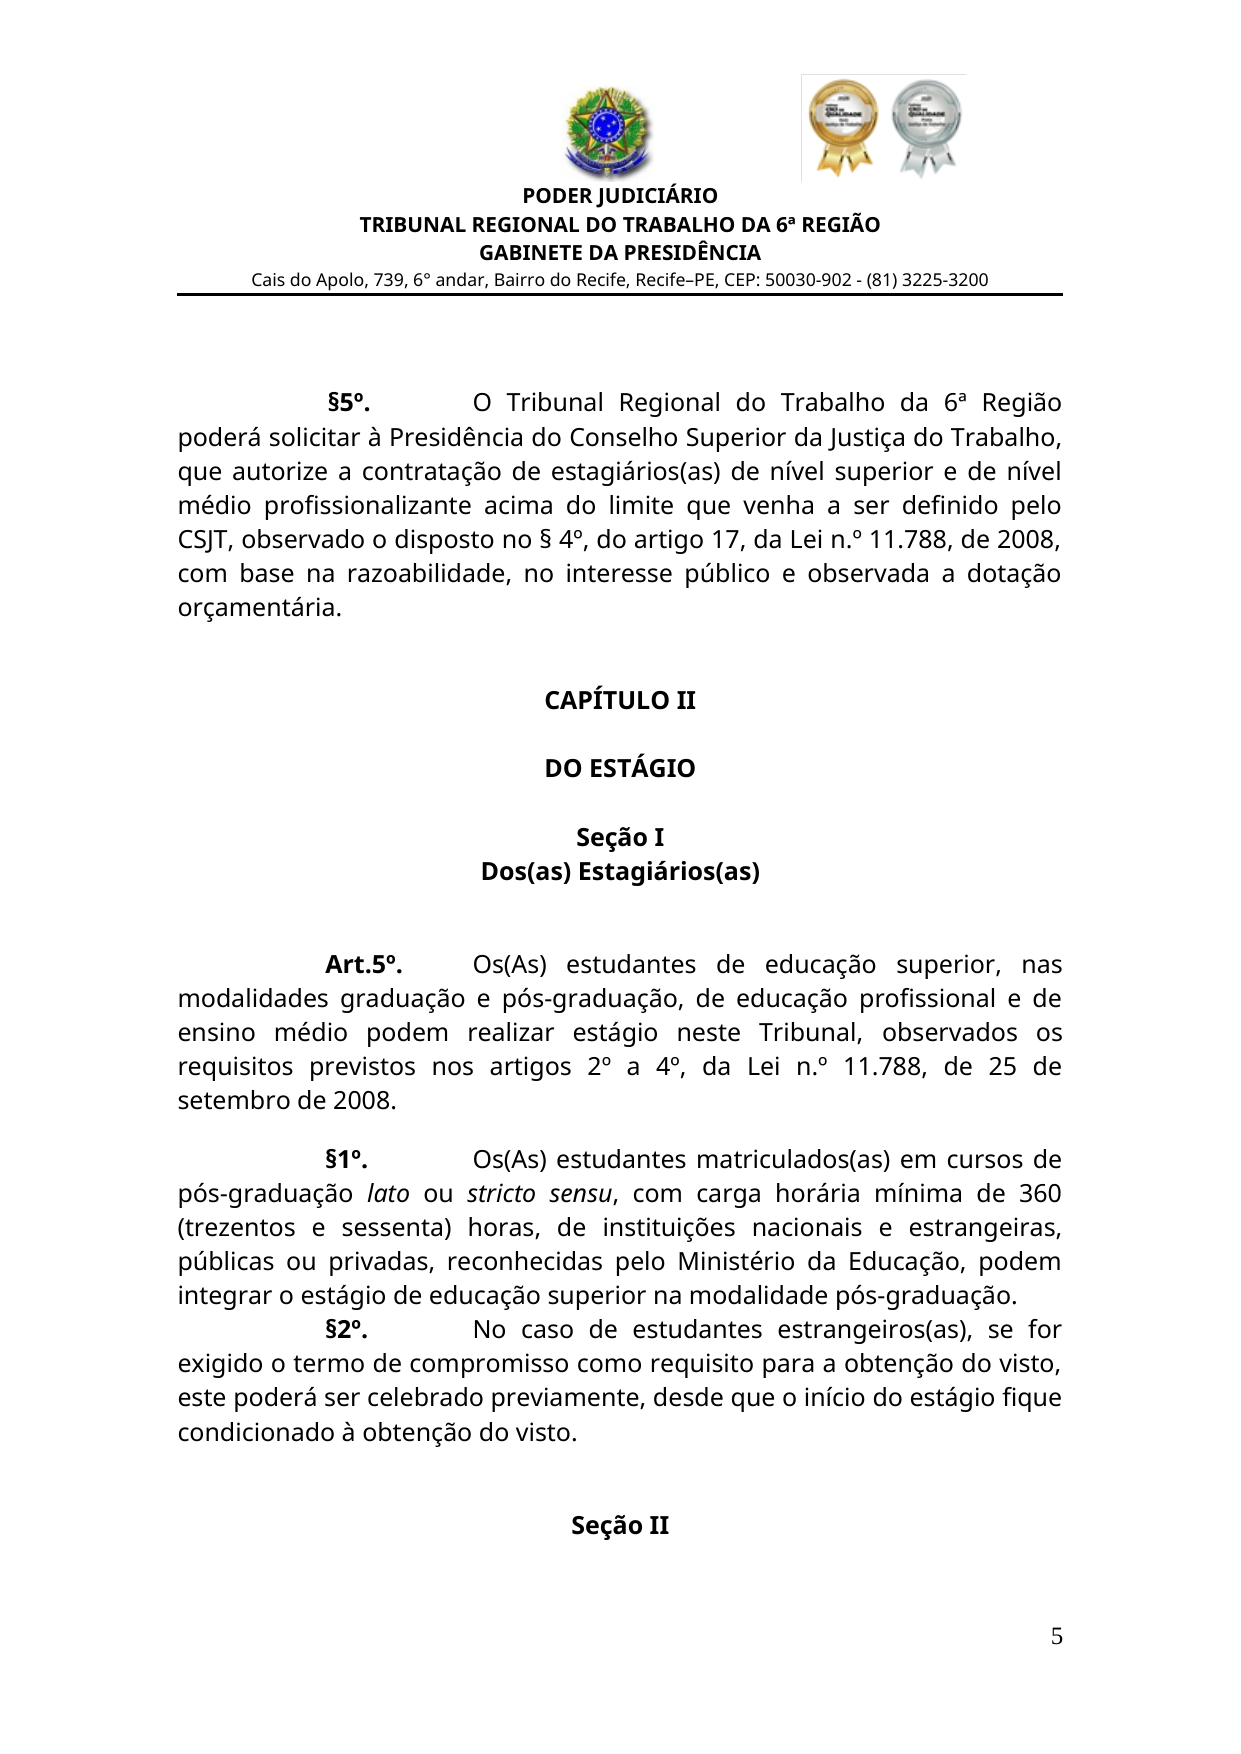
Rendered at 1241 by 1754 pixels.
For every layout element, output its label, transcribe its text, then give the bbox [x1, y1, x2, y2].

text Art.5º. Os(As) estudantes de educação superior, nas modalidades graduação e pós-graduação, de educação profissional e de ensino médio podem realizar estágio neste Tribunal, observados os requisitos previstos nos artigos 2º a 4º, da Lei n.º 11.788, de 25 de setembro de 2008. [113, 882, 1128, 1077]
text Seção I [177, 819, 1063, 853]
text CAPÍTULO II [113, 618, 1128, 686]
text §5º. O Tribunal Regional do Trabalho da 6ª Região poderá solicitar à Presidência do Conselho Superior da Justiça do Trabalho, que autorize a contratação de estagiários(as) de nível superior e de nível médio profissionalizante acima do limite que venha a ser definido pelo CSJT, observado o disposto no § 4º, do artigo 17, da Lei n.º 11.788, de 2008, com base na razoabilidade, no interesse público e observada a dotação orçamentária. [113, 321, 1128, 618]
text §1º. Os(As) estudantes matriculados(as) em cursos de pós-graduação lato ou stricto sensu, com carga horária mínima de 360 (trezentos e sessenta) horas, de instituições nacionais e estrangeiras, públicas ou privadas, reconhecidas pelo Ministério da Educação, podem integrar o estágio de educação superior na modalidade pós-graduação. [113, 1077, 1128, 1312]
text §2º. No caso de estudantes estrangeiros(as), se for exigido o termo de compromisso como requisito para a obtenção do visto, este poderá ser celebrado previamente, desde que o início do estágio fique condicionado à obtenção do visto. [177, 1312, 1063, 1443]
picture [562, 86, 655, 182]
picture [800, 73, 967, 182]
text DO ESTÁGIO [113, 686, 1128, 785]
text Dos(as) Estagiários(as) [177, 853, 1063, 882]
text Seção II [113, 1443, 1128, 1541]
